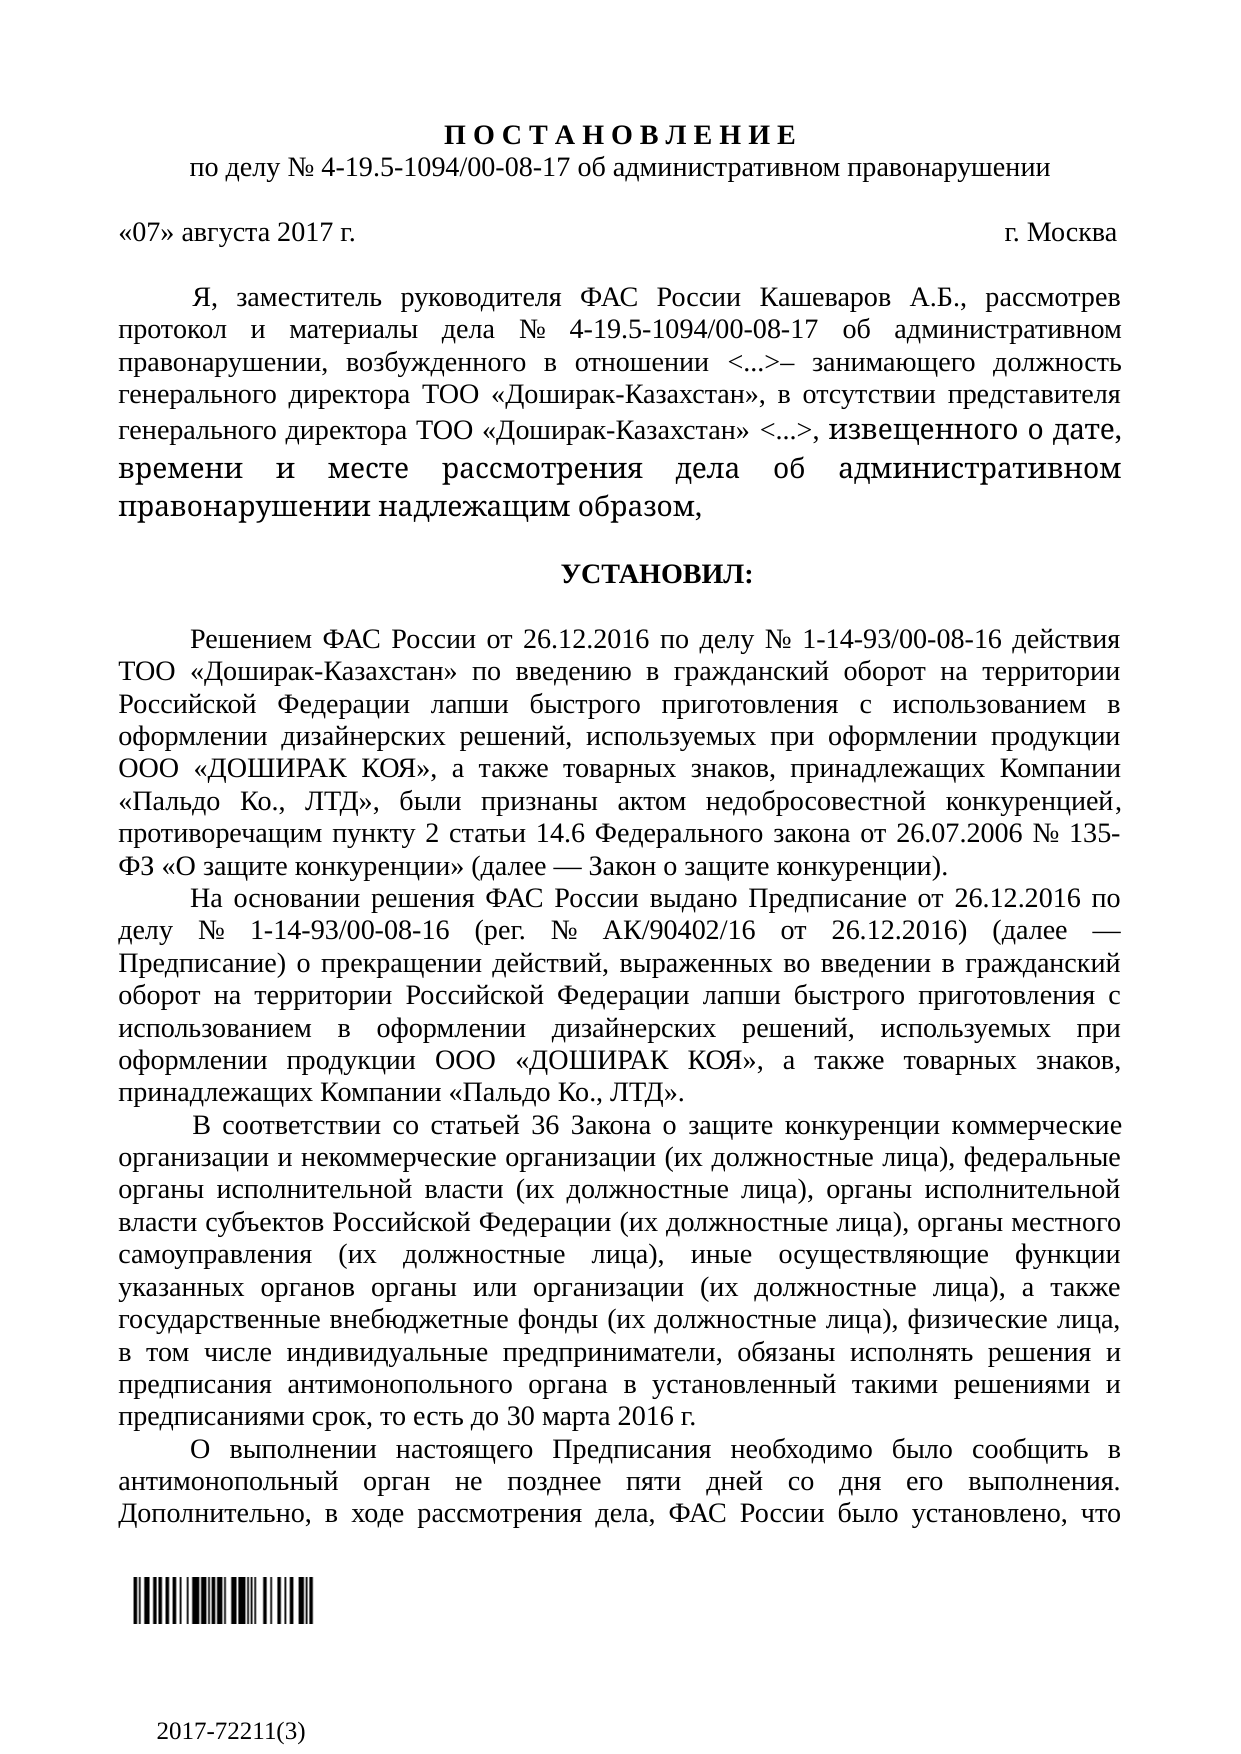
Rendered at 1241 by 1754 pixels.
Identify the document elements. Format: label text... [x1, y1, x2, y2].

text Решением ФАС России от 26.12.2016 по делу № 1-14-93/00-08-16 действия ТОО «Доширак-Казахстан» по введению в гражданский оборот на территории Российской Федерации лапши быстрого приготовления с использованием в оформлении дизайнерских решений, используемых при оформлении продукции ООО «ДОШИРАК КОЯ», а также товарных знаков, принадлежащих Компании «Пальдо Ко., ЛТД», были признаны актом недобросовестной конкуренцией, противоречащим пункту 2 статьи 14.6 Федерального закона от 26.07.2006 № 135-ФЗ «О защите конкуренции» (далее — Закон о защите конкуренции). [118, 622, 1122, 881]
text О выполнении настоящего Предписания необходимо было сообщить в антимонопольный орган не позднее пяти дней со дня его выполнения. Дополнительно, в ходе рассмотрения дела, ФАС России было установлено, что [118, 1432, 1122, 1529]
text «07» августа 2017 г. г. Москва [118, 215, 1122, 248]
text В соответствии со статьей 36 Закона о защите конкуренции коммерческие организации и некоммерческие организации (их должностные лица), федеральные органы исполнительной власти (их должностные лица), органы исполнительной власти субъектов Российской Федерации (их должностные лица), органы местного самоуправления (их должностные лица), иные осуществляющие функции указанных органов органы или организации (их должностные лица), а также государственные внебюджетные фонды (их должностные лица), физические лица, в том числе индивидуальные предприниматели, обязаны исполнять решения и предписания антимонопольного органа в установленный такими решениями и предписаниями срок, то есть до 30 марта 2016 г. [118, 1108, 1122, 1432]
text П О С Т А Н О В Л Е Н И Е [118, 118, 1122, 151]
text УСТАНОВИЛ: [118, 557, 1122, 589]
text по делу № 4-19.5-1094/00-08-17 об административном правонарушении [118, 151, 1122, 183]
picture [118, 1577, 331, 1624]
text На основании решения ФАС России выдано Предписание от 26.12.2016 по делу № 1-14-93/00-08-16 (рег. № АК/90402/16 от 26.12.2016) (далее — Предписание) о прекращении действий, выраженных во введении в гражданский оборот на территории Российской Федерации лапши быстрого приготовления с использованием в оформлении дизайнерских решений, используемых при оформлении продукции ООО «ДОШИРАК КОЯ», а также товарных знаков, принадлежащих Компании «Пальдо Ко., ЛТД». [118, 881, 1122, 1108]
text Я, заместитель руководителя ФАС России Кашеваров А.Б., рассмотрев протокол и материалы дела № 4-19.5-1094/00-08-17 об административном правонарушении, возбужденного в отношении <...>– занимающего должность генерального директора ТОО «Доширак-Казахстан», в отсутствии представителя генерального директора ТОО «Доширак-Казахстан» <...>, извещенного о дате, времени и месте рассмотрения дела об административном правонарушении надлежащим образом, [118, 280, 1122, 525]
